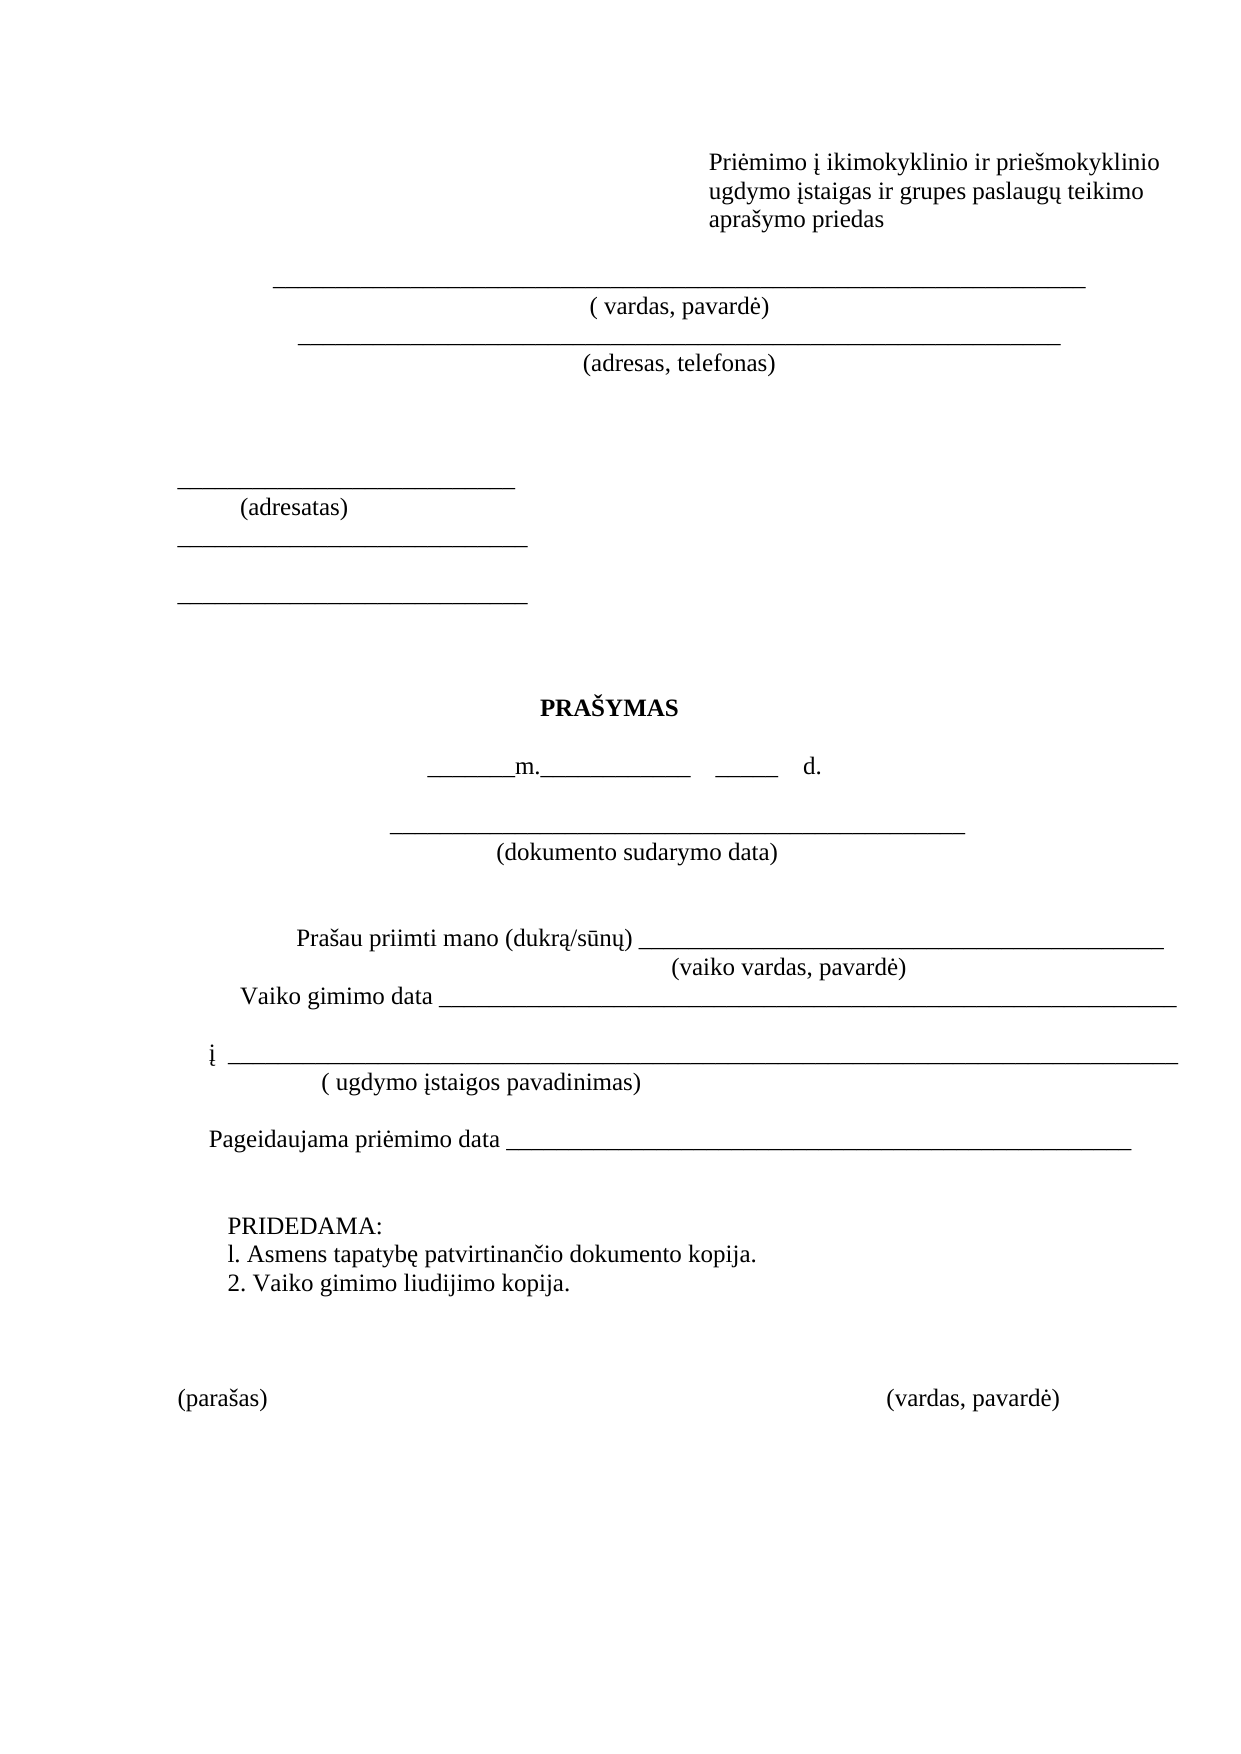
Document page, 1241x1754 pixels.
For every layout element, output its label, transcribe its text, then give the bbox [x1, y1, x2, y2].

text ___________________________ [177, 463, 1181, 492]
text ( vardas, pavardė) [177, 291, 1181, 319]
text ______________________________________________ [177, 808, 1181, 837]
text 2. Vaiko gimimo liudijimo kopija. [177, 1268, 1181, 1297]
text Pageidaujama priėmimo data __________________________________________________ [177, 1124, 1181, 1153]
text (vaiko vardas, pavardė) [177, 952, 1181, 981]
text PRIDEDAMA: [177, 1211, 1181, 1239]
text Vaiko gimimo data ___________________________________________________________ [177, 981, 1181, 1009]
text (dokumento sudarymo data) [177, 837, 1181, 866]
text _____________________________________________________________ [177, 319, 1181, 348]
text į ____________________________________________________________________________ [177, 1038, 1181, 1067]
text PRAŠYMAS [177, 693, 1181, 722]
text (adresas, telefonas) [177, 348, 1181, 377]
text (adresatas) [177, 492, 1181, 521]
text l. Asmens tapatybę patvirtinančio dokumento kopija. [177, 1239, 1181, 1268]
text ____________________________ [177, 578, 1181, 607]
text ____________________________ [177, 521, 1181, 549]
text aprašymo priedas [177, 204, 1181, 233]
text (parašas) (vardas, pavardė) [177, 1383, 1181, 1412]
text Priėmimo į ikimokyklinio ir priešmokyklinio [177, 147, 1181, 176]
text _________________________________________________________________ [177, 262, 1181, 291]
text _______m.____________ _____ d. [177, 751, 1181, 779]
text ( ugdymo įstaigos pavadinimas) [177, 1067, 1181, 1096]
text Prašau priimti mano (dukrą/sūnų) __________________________________________ [177, 923, 1181, 952]
text ugdymo įstaigas ir grupes paslaugų teikimo [177, 176, 1181, 204]
